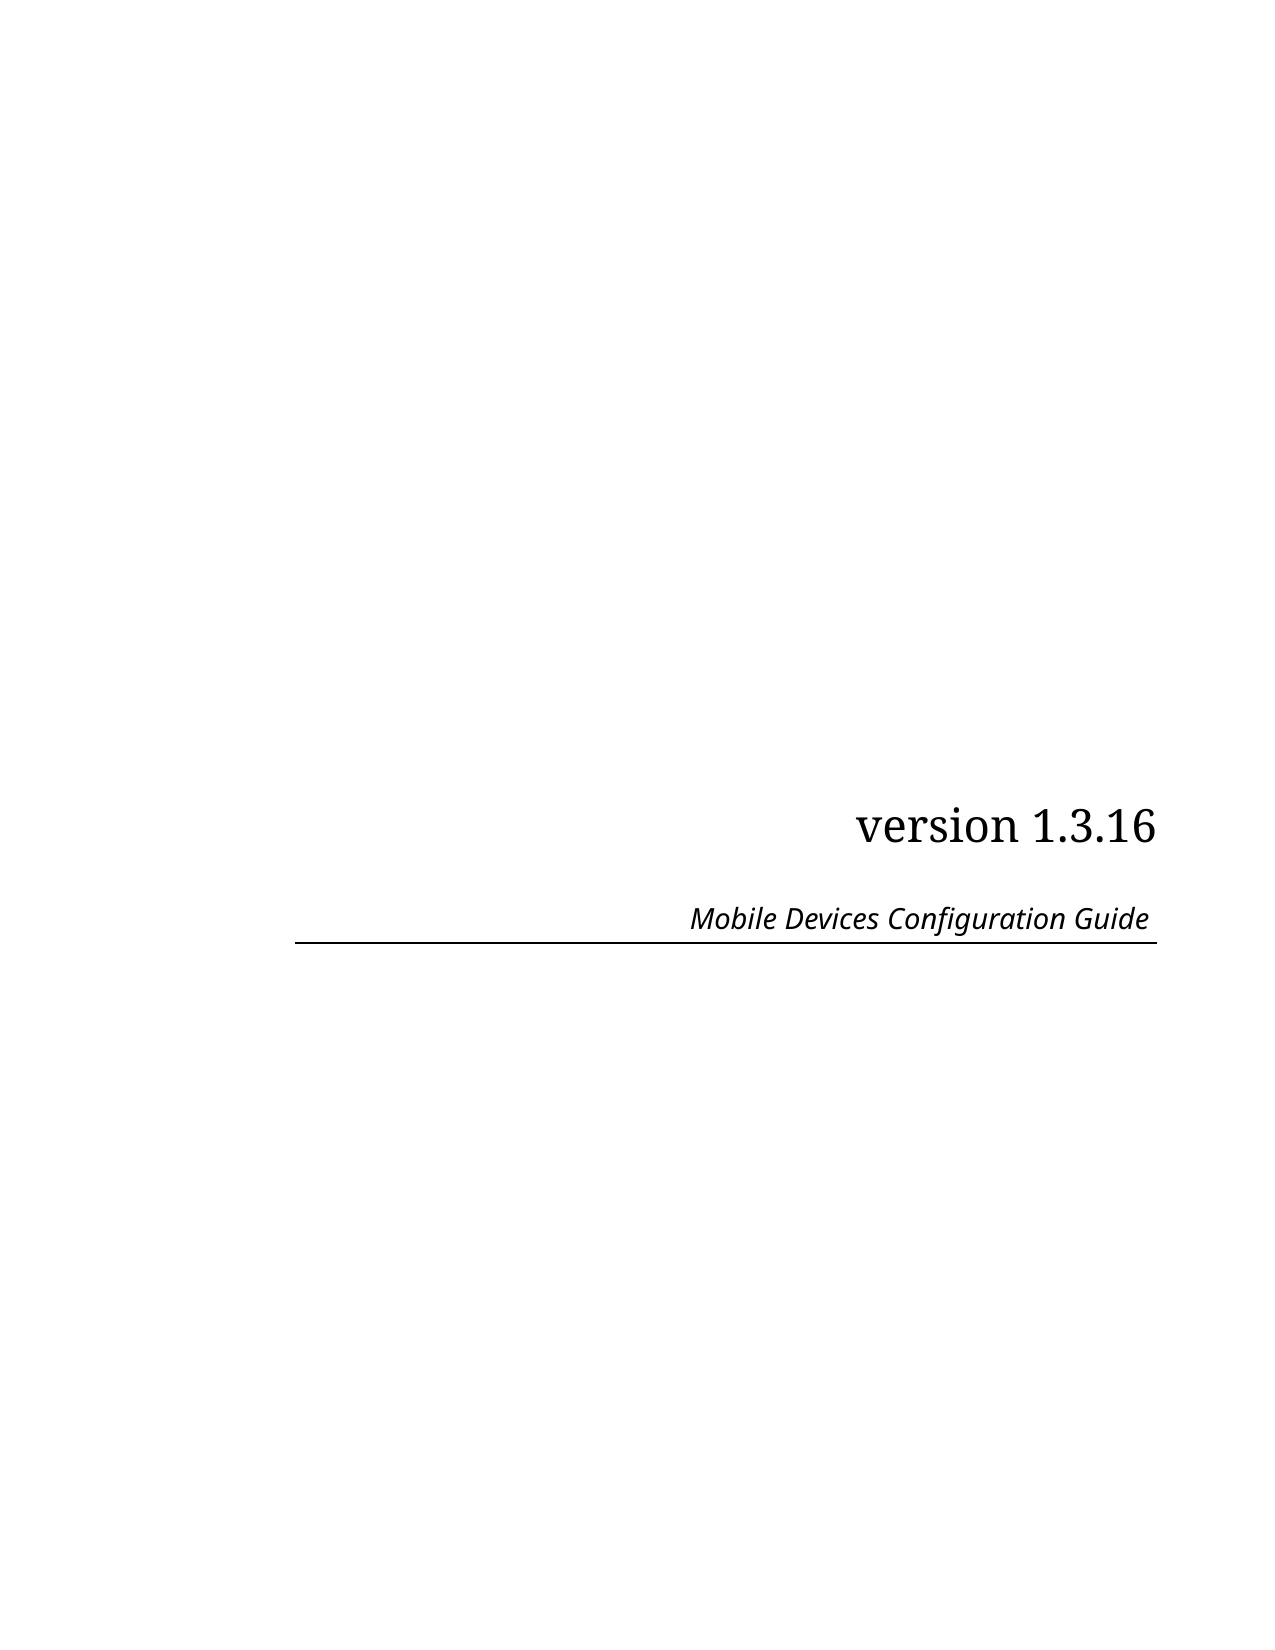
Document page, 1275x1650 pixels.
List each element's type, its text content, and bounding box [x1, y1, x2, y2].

subtitle Mobile Devices Configuration Guide [295, 894, 1157, 942]
title version 1.3.16 [295, 794, 1157, 856]
